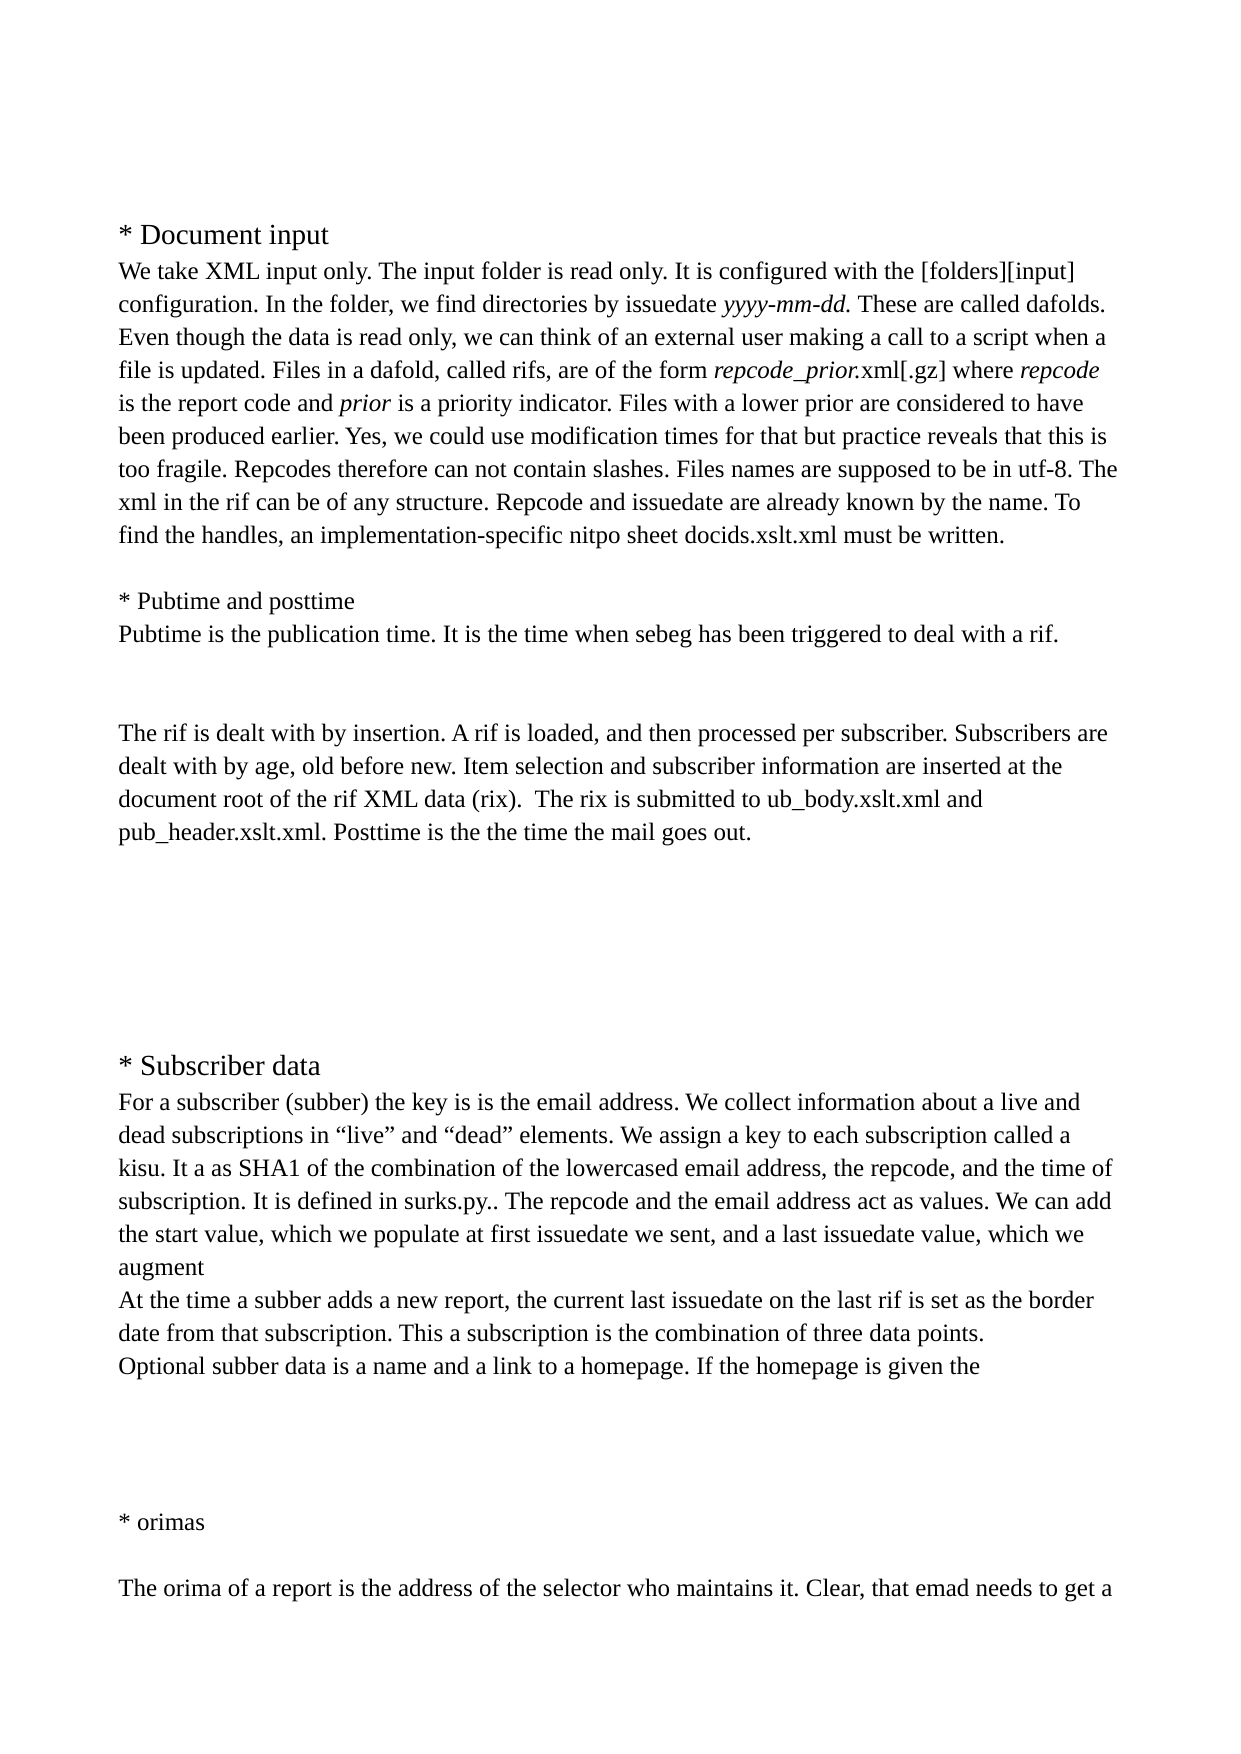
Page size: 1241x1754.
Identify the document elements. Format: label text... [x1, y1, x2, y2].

text * Pubtime and posttime [118, 586, 1122, 615]
text Optional subber data is a name and a link to a homepage. If the homepage is given the [118, 1351, 1122, 1380]
text Pubtime is the publication time. It is the time when sebeg has been triggered to deal with a rif. [118, 619, 1122, 648]
text We take XML input only. The input folder is read only. It is configured with the [folders][input] configuration. In the folder, we find directories by issuedate yyyy-mm-dd. These are called dafolds. Even though the data is read only, we can think of an external user making a call to a script when a file is updated. Files in a dafold, called rifs, are of the form repcode­_prior.xml[.gz] where repcode is the report code and prior is a priority indicator. Files with a lower prior are considered to have been produced earlier. Yes, we could use modification times for that but practice reveals that this is too fragile. Repcodes therefore can not contain slashes. Files names are supposed to be in utf-8. The xml in the rif can be of any structure. Repcode and issuedate are already known by the name. To find the handles, an implementation-specific nitpo sheet docids.xslt.xml must be written. [118, 256, 1122, 549]
text At the time a subber adds a new report, the current last issuedate on the last rif is set as the border date from that subscription. This a subscription is the combination of three data points. [118, 1285, 1122, 1347]
text The orima of a report is the address of the selector who maintains it. Clear, that emad needs to get a [118, 1573, 1122, 1602]
text For a subscriber (subber) the key is is the email address. We collect information about a live and dead subscriptions in “live” and “dead” elements. We assign a key to each subscription called a kisu. It a as SHA1 of the combination of the lowercased email address, the repcode, and the time of subscription. It is defined in surks.py.. The repcode and the email address act as values. We can add the start value, which we populate at first issuedate we sent, and a last issuedate value, which we augment [118, 1087, 1122, 1281]
text * orimas [118, 1507, 1122, 1536]
text * Subscriber data [118, 1048, 1122, 1082]
text * Document input [118, 217, 1122, 251]
text The rif is dealt with by insertion. A rif is loaded, and then processed per subscriber. Subscribers are dealt with by age, old before new. Item selection and subscriber information are inserted at the document root of the rif XML data (rix). The rix is submitted to ub_body.xslt.xml and pub_header.xslt.xml. Posttime is the the time the mail goes out. [118, 718, 1122, 846]
